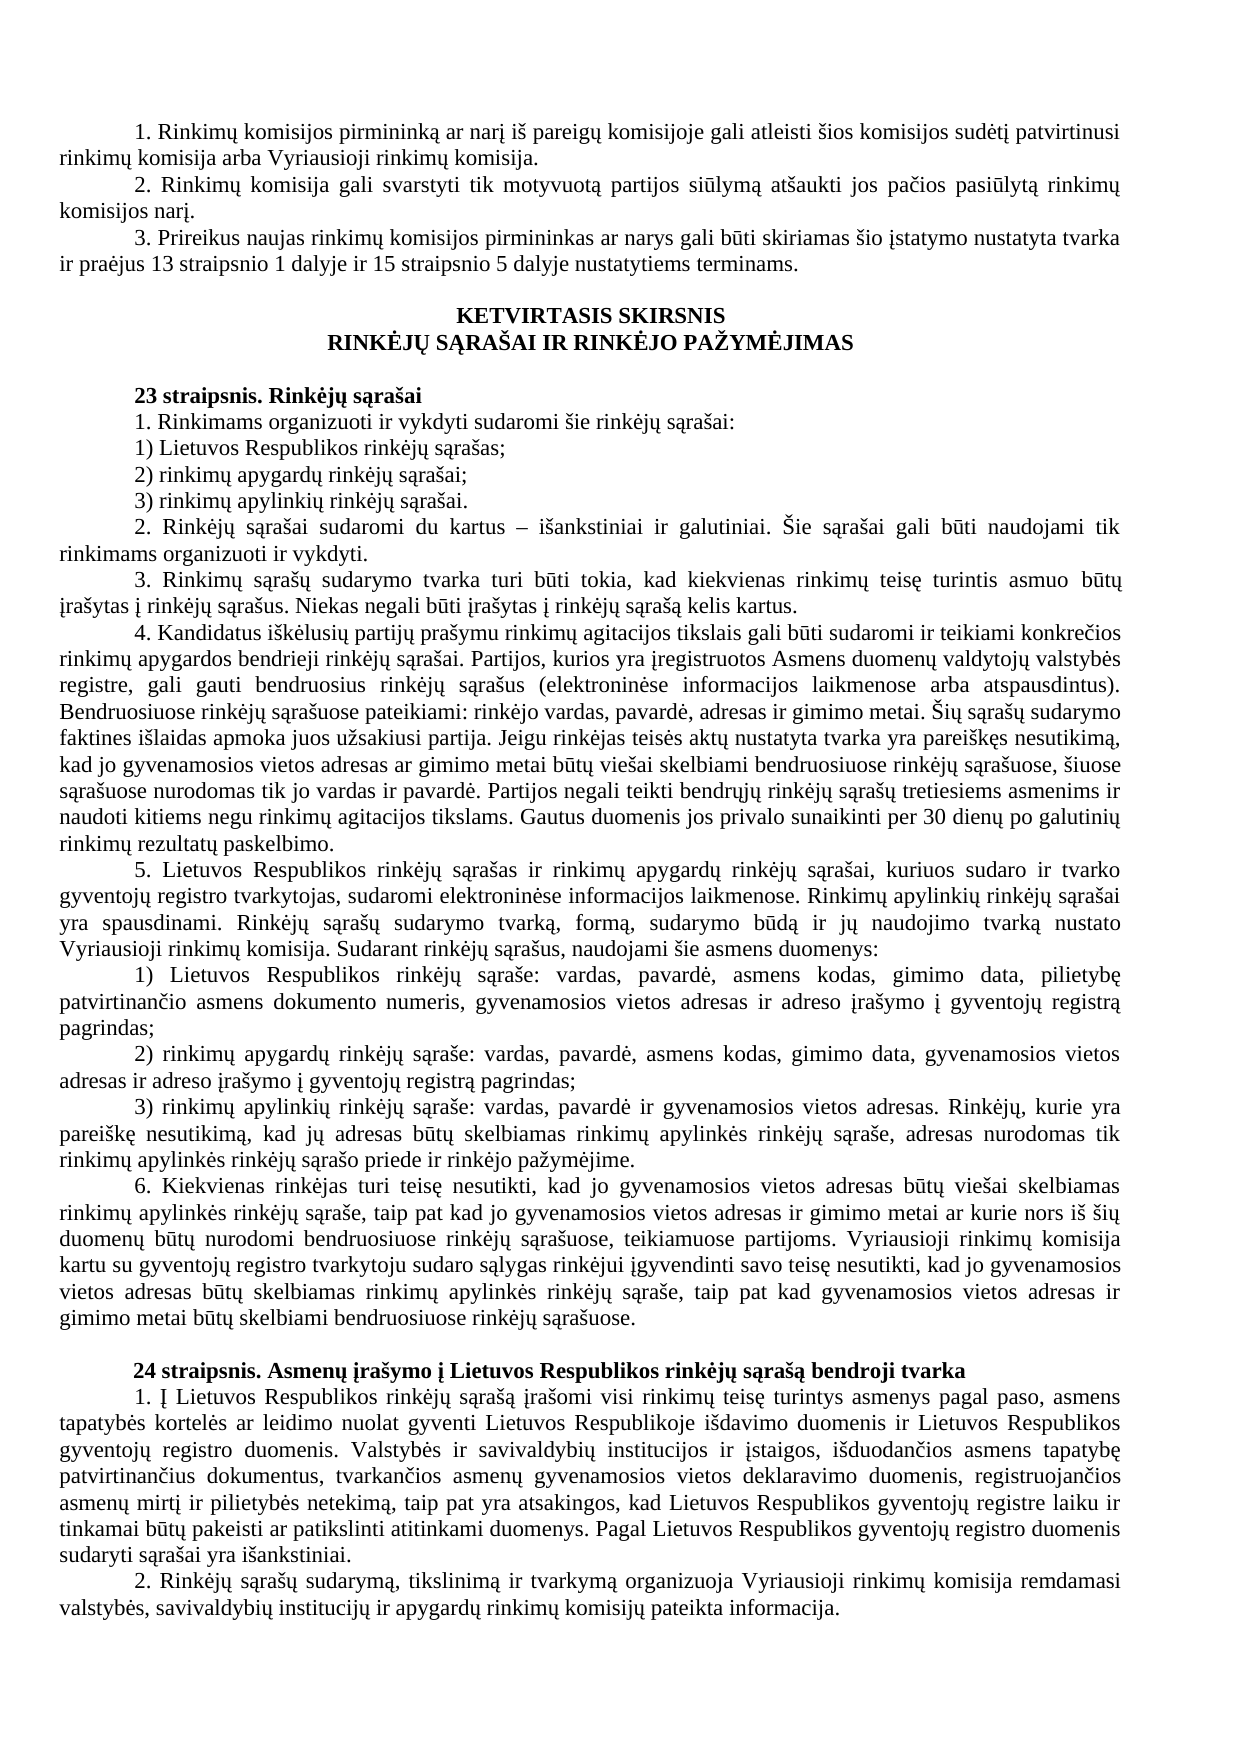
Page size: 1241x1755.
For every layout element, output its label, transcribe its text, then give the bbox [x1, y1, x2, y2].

text 5. Lietuvos Respublikos rinkėjų sąrašas ir rinkimų apygardų rinkėjų sąrašai, kuriuos sudaro ir tvarko gyventojų registro tvarkytojas, sudaromi elektroninėse informacijos laikmenose. Rinkimų apylinkių rinkėjų sąrašai yra spausdinami. Rinkėjų sąrašų sudarymo tvarką, formą, sudarymo būdą ir jų naudojimo tvarką nustato Vyriausioji rinkimų komisija. Sudarant rinkėjų sąrašus, naudojami šie asmens duomenys: [59, 856, 1122, 961]
text 1) Lietuvos Respublikos rinkėjų sąraše: vardas, pavardė, asmens kodas, gimimo data, pilietybę patvirtinančio asmens dokumento numeris, gyvenamosios vietos adresas ir adreso įrašymo į gyventojų registrą pagrindas; [59, 961, 1122, 1041]
text 2. Rinkėjų sąrašai sudaromi du kartus – išankstiniai ir galutiniai. Šie sąrašai gali būti naudojami tik rinkimams organizuoti ir vykdyti. [59, 513, 1122, 566]
text KETVIRTASIS SKIRSNIS [59, 303, 1122, 329]
text 2. Rinkimų komisija gali svarstyti tik motyvuotą partijos siūlymą atšaukti jos pačios pasiūlytą rinkimų komisijos narį. [59, 171, 1122, 223]
text 23 straipsnis. Rinkėjų sąrašai [59, 382, 1122, 408]
text 2. Rinkėjų sąrašų sudarymą, tikslinimą ir tvarkymą organizuoja Vyriausioji rinkimų komisija remdamasi valstybės, savivaldybių institucijų ir apygardų rinkimų komisijų pateikta informacija. [59, 1568, 1122, 1620]
text 1. Rinkimams organizuoti ir vykdyti sudaromi šie rinkėjų sąrašai: [59, 408, 1122, 434]
text 24 straipsnis. Asmenų įrašymo į Lietuvos Respublikos rinkėjų sąrašą bendroji tvarka [133, 1357, 1122, 1383]
text 3. Rinkimų sąrašų sudarymo tvarka turi būti tokia, kad kiekvienas rinkimų teisę turintis asmuo būtų įrašytas į rinkėjų sąrašus. Niekas negali būti įrašytas į rinkėjų sąrašą kelis kartus. [59, 566, 1122, 619]
text 3) rinkimų apylinkių rinkėjų sąrašai. [59, 487, 1122, 513]
text RINKĖJŲ SĄRAŠAI IR RINKĖJO PAŽYMĖJIMAS [59, 329, 1122, 355]
text 3) rinkimų apylinkių rinkėjų sąraše: vardas, pavardė ir gyvenamosios vietos adresas. Rinkėjų, kurie yra pareiškę nesutikimą, kad jų adresas būtų skelbiamas rinkimų apylinkės rinkėjų sąraše, adresas nurodomas tik rinkimų apylinkės rinkėjų sąrašo priede ir rinkėjo pažymėjime. [59, 1093, 1122, 1172]
text 3. Prireikus naujas rinkimų komisijos pirmininkas ar narys gali būti skiriamas šio įstatymo nustatyta tvarka ir praėjus 13 straipsnio 1 dalyje ir 15 straipsnio 5 dalyje nustatytiems terminams. [59, 223, 1122, 276]
text 6. Kiekvienas rinkėjas turi teisę nesutikti, kad jo gyvenamosios vietos adresas būtų viešai skelbiamas rinkimų apylinkės rinkėjų sąraše, taip pat kad jo gyvenamosios vietos adresas ir gimimo metai ar kurie nors iš šių duomenų būtų nurodomi bendruosiuose rinkėjų sąrašuose, teikiamuose partijoms. Vyriausioji rinkimų komisija kartu su gyventojų registro tvarkytoju sudaro sąlygas rinkėjui įgyvendinti savo teisę nesutikti, kad jo gyvenamosios vietos adresas būtų skelbiamas rinkimų apylinkės rinkėjų sąraše, taip pat kad gyvenamosios vietos adresas ir gimimo metai būtų skelbiami bendruosiuose rinkėjų sąrašuose. [59, 1172, 1122, 1330]
text 1. Rinkimų komisijos pirmininką ar narį iš pareigų komisijoje gali atleisti šios komisijos sudėtį patvirtinusi rinkimų komisija arba Vyriausioji rinkimų komisija. [59, 118, 1122, 171]
text 2) rinkimų apygardų rinkėjų sąrašai; [59, 461, 1122, 487]
text 4. Kandidatus iškėlusių partijų prašymu rinkimų agitacijos tikslais gali būti sudaromi ir teikiami konkrečios rinkimų apygardos bendrieji rinkėjų sąrašai. Partijos, kurios yra įregistruotos Asmens duomenų valdytojų valstybės registre, gali gauti bendruosius rinkėjų sąrašus (elektroninėse informacijos laikmenose arba atspausdintus). Bendruosiuose rinkėjų sąrašuose pateikiami: rinkėjo vardas, pavardė, adresas ir gimimo metai. Šių sąrašų sudarymo faktines išlaidas apmoka juos užsakiusi partija. Jeigu rinkėjas teisės aktų nustatyta tvarka yra pareiškęs nesutikimą, kad jo gyvenamosios vietos adresas ar gimimo metai būtų viešai skelbiami bendruosiuose rinkėjų sąrašuose, šiuose sąrašuose nurodomas tik jo vardas ir pavardė. Partijos negali teikti bendrųjų rinkėjų sąrašų tretiesiems asmenims ir naudoti kitiems negu rinkimų agitacijos tikslams. Gautus duomenis jos privalo sunaikinti per 30 dienų po galutinių rinkimų rezultatų paskelbimo. [59, 619, 1122, 856]
text 1. Į Lietuvos Respublikos rinkėjų sąrašą įrašomi visi rinkimų teisę turintys asmenys pagal paso, asmens tapatybės kortelės ar leidimo nuolat gyventi Lietuvos Respublikoje išdavimo duomenis ir Lietuvos Respublikos gyventojų registro duomenis. Valstybės ir savivaldybių institucijos ir įstaigos, išduodančios asmens tapatybę patvirtinančius dokumentus, tvarkančios asmenų gyvenamosios vietos deklaravimo duomenis, registruojančios asmenų mirtį ir pilietybės netekimą, taip pat yra atsakingos, kad Lietuvos Respublikos gyventojų registre laiku ir tinkamai būtų pakeisti ar patikslinti atitinkami duomenys. Pagal Lietuvos Respublikos gyventojų registro duomenis sudaryti sąrašai yra išankstiniai. [59, 1383, 1122, 1568]
text 1) Lietuvos Respublikos rinkėjų sąrašas; [59, 434, 1122, 461]
text 2) rinkimų apygardų rinkėjų sąraše: vardas, pavardė, asmens kodas, gimimo data, gyvenamosios vietos adresas ir adreso įrašymo į gyventojų registrą pagrindas; [59, 1041, 1122, 1093]
